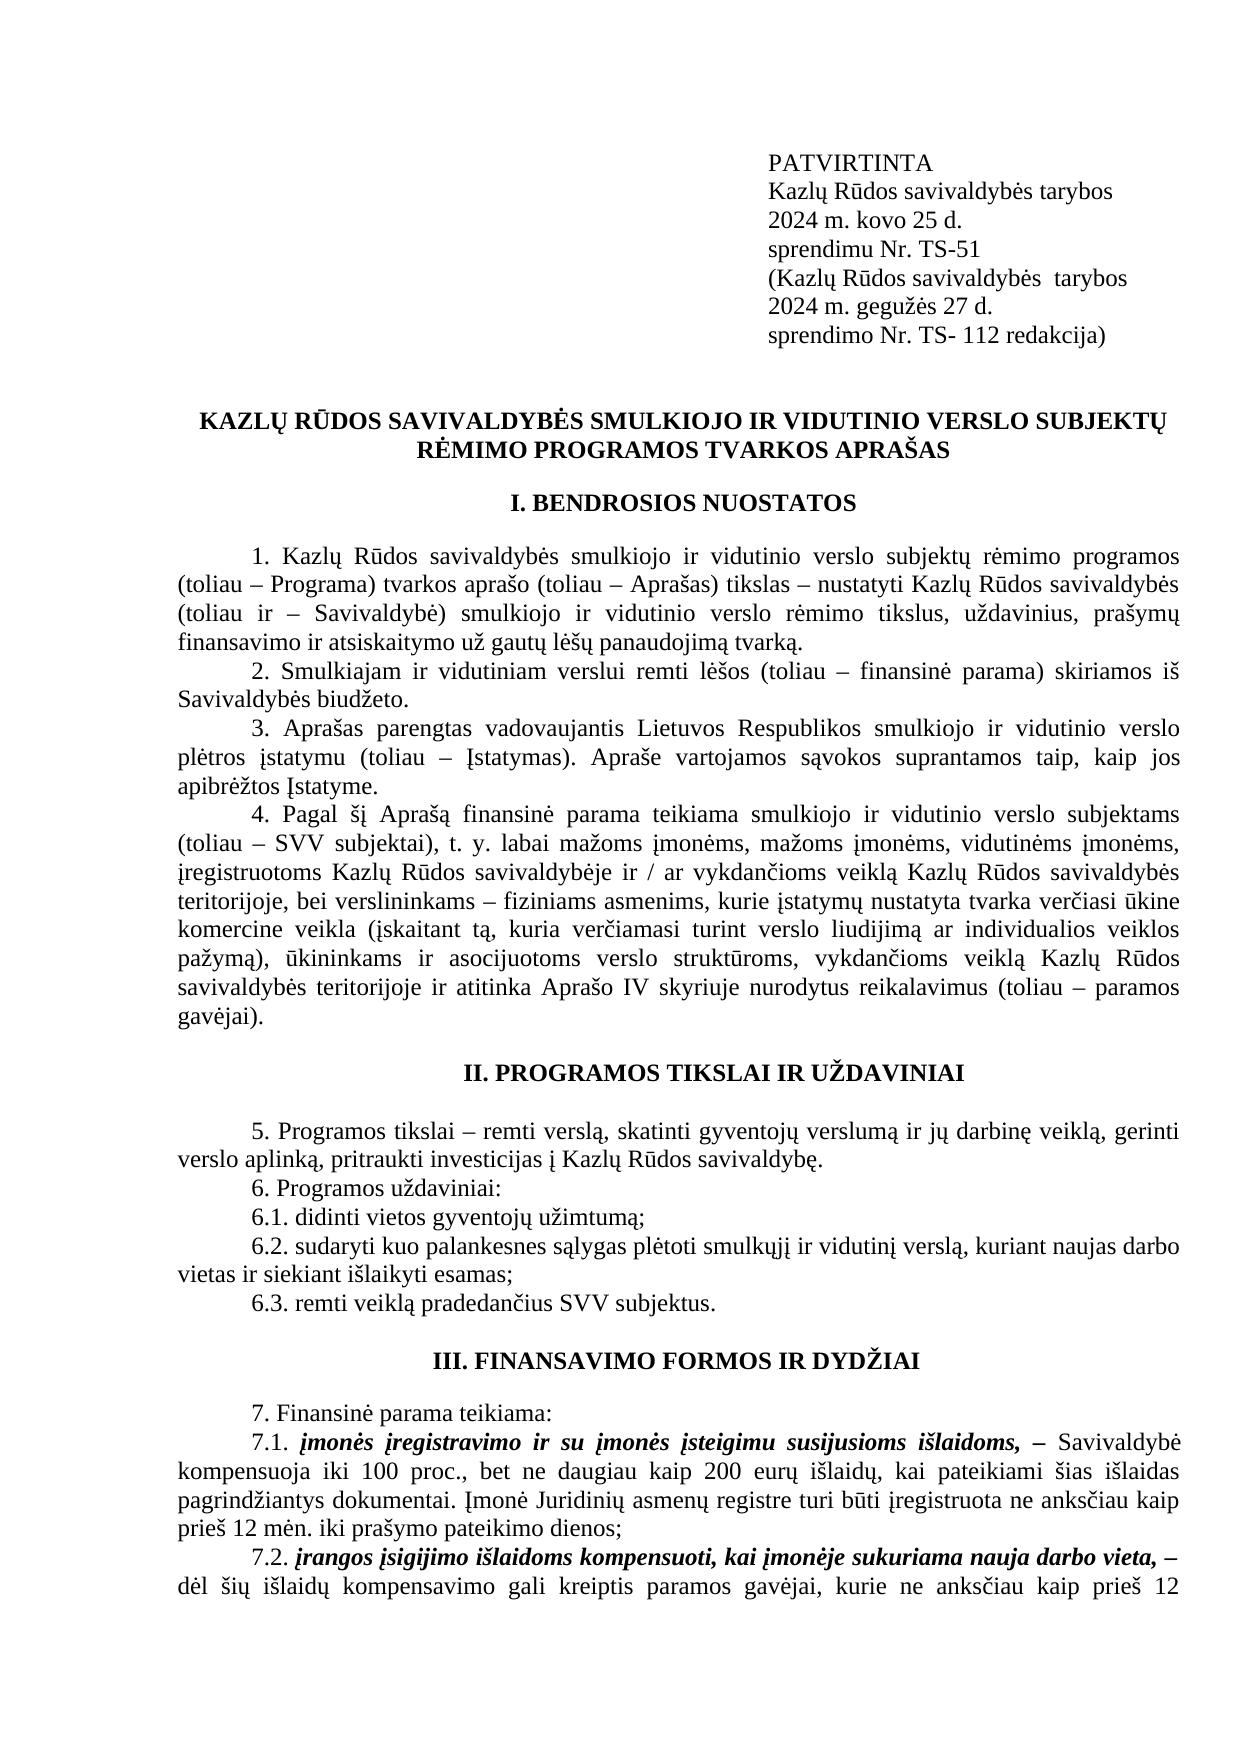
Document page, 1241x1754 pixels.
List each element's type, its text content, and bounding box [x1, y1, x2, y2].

text sprendimu Nr. TS-51 [177, 234, 1181, 263]
text 7. Finansinė parama teikiama: [177, 1398, 1181, 1427]
text 5. Programos tikslai – remti verslą, skatinti gyventojų verslumą ir jų darbinę veiklą, gerinti verslo aplinką, pritraukti investicijas į Kazlų Rūdos savivaldybę. [177, 1116, 1181, 1173]
text 6.1. didinti vietos gyventojų užimtumą; [177, 1202, 1181, 1231]
text KAZLŲ RŪDOS SAVIVALDYBĖS SMULKIOJO IR VIDUTINIO VERSLO SUBJEKTŲ RĖMIMO PROGRAMOS TVARKOS APRAŠAS [177, 406, 1190, 464]
text 7.2. įrangos įsigijimo išlaidoms kompensuoti, kai įmonėje sukuriama nauja darbo vieta, – dėl šių išlaidų kompensavimo gali kreiptis paramos gavėjai, kurie ne anksčiau kaip prieš 12 [177, 1542, 1181, 1600]
text sprendimo Nr. TS- 112 redakcija) [177, 320, 1181, 349]
text 2024 m. kovo 25 d. [177, 205, 1181, 234]
text 4. Pagal šį Aprašą finansinė parama teikiama smulkiojo ir vidutinio verslo subjektams (toliau – SVV subjektai), t. y. labai mažoms įmonėms, mažoms įmonėms, vidutinėms įmonėms, įregistruotoms Kazlų Rūdos savivaldybėje ir / ar vykdančioms veiklą Kazlų Rūdos savivaldybės teritorijoje, bei verslininkams – fiziniams asmenims, kurie įstatymų nustatyta tvarka verčiasi ūkine komercine veikla (įskaitant tą, kuria verčiamasi turint verslo liudijimą ar individualios veiklos pažymą), ūkininkams ir asocijuotoms verslo struktūroms, vykdančioms veiklą Kazlų Rūdos savivaldybės teritorijoje ir atitinka Aprašo IV skyriuje nurodytus reikalavimus (toliau – paramos gavėjai). [177, 799, 1181, 1029]
text I. BENDROSIOS NUOSTATOS [177, 488, 1190, 517]
text 6. Programos uždaviniai: [177, 1173, 1181, 1202]
text (Kazlų Rūdos savivaldybės tarybos [177, 263, 1181, 291]
text III. FINANSAVIMO FORMOS IR DYDŽIAI [177, 1346, 1176, 1374]
text Kazlų Rūdos savivaldybės tarybos [177, 176, 1181, 205]
text 2. Smulkiajam ir vidutiniam verslui remti lėšos (toliau – finansinė parama) skiriamos iš Savivaldybės biudžeto. [177, 656, 1181, 713]
text 6.2. sudaryti kuo palankesnes sąlygas plėtoti smulkųjį ir vidutinį verslą, kuriant naujas darbo vietas ir siekiant išlaikyti esamas; [177, 1231, 1181, 1288]
text 1. Kazlų Rūdos savivaldybės smulkiojo ir vidutinio verslo subjektų rėmimo programos (toliau – Programa) tvarkos aprašo (toliau – Aprašas) tikslas – nustatyti Kazlų Rūdos savivaldybės (toliau ir – Savivaldybė) smulkiojo ir vidutinio verslo rėmimo tikslus, uždavinius, prašymų finansavimo ir atsiskaitymo už gautų lėšų panaudojimą tvarką. [177, 541, 1181, 656]
text 6.3. remti veiklą pradedančius SVV subjektus. [177, 1288, 1181, 1317]
text 3. Aprašas parengtas vadovaujantis Lietuvos Respublikos smulkiojo ir vidutinio verslo plėtros įstatymu (toliau – Įstatymas). Apraše vartojamos sąvokos suprantamos taip, kaip jos apibrėžtos Įstatyme. [177, 713, 1181, 799]
text 7.1. įmonės įregistravimo ir su įmonės įsteigimu susijusioms išlaidoms, – Savivaldybė kompensuoja iki 100 proc., bet ne daugiau kaip 200 eurų išlaidų, kai pateikiami šias išlaidas pagrindžiantys dokumentai. Įmonė Juridinių asmenų registre turi būti įregistruota ne anksčiau kaip prieš 12 mėn. iki prašymo pateikimo dienos; [177, 1427, 1181, 1542]
text II. PROGRAMOS TIKSLAI IR UŽDAVINIAI [177, 1058, 1176, 1087]
text PATVIRTINTA [177, 148, 1181, 176]
text 2024 m. gegužės 27 d. [177, 291, 1181, 320]
